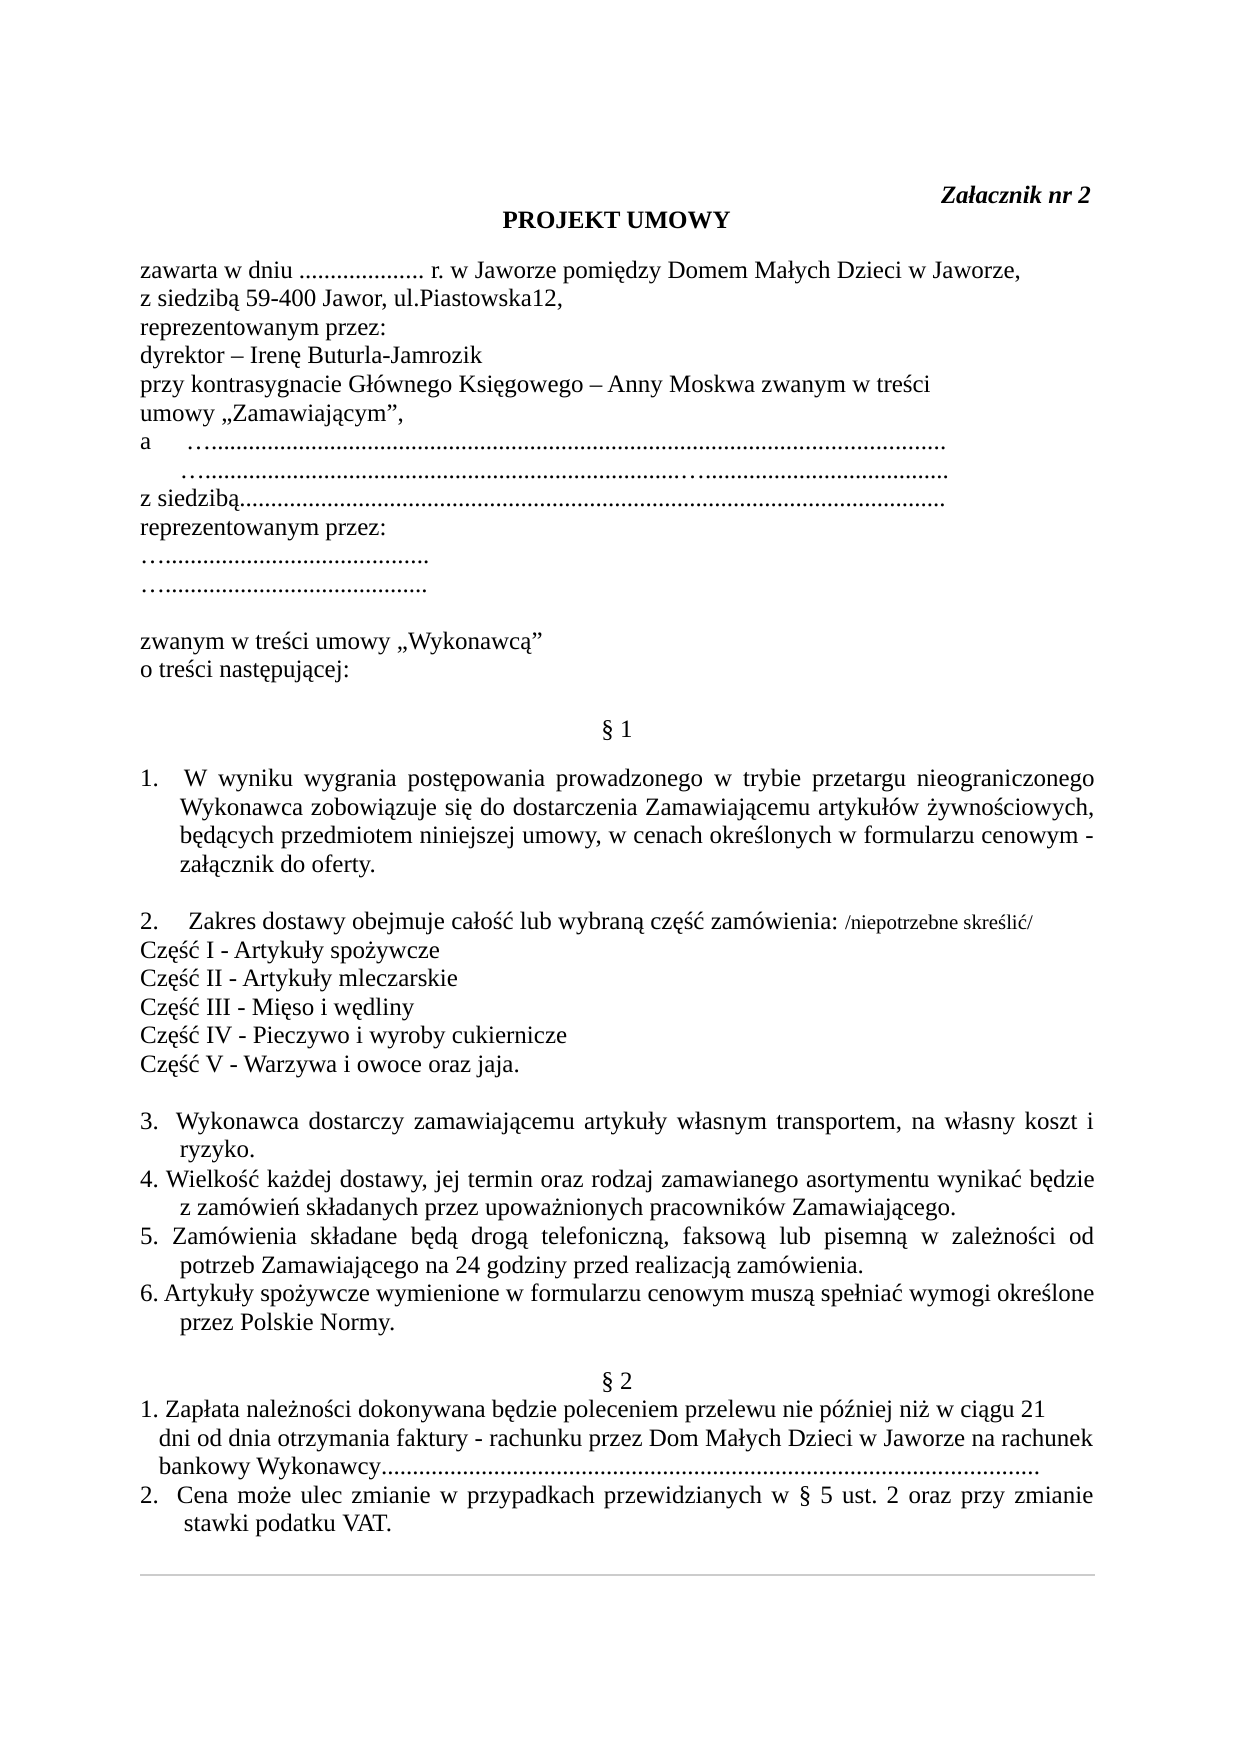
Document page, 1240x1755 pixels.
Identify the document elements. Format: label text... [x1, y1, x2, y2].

text przy kontrasygnacie Głównego Księgowego – Anny Moskwa zwanym w treści umowy „Zamawiającym”, [140, 369, 958, 427]
list Zakres dostawy obejmuje całość lub wybraną część zamówienia: /niepotrzebne skreślić/ [140, 907, 1095, 935]
list Wykonawca dostarczy zamawiającemu artykuły własnym transportem, na własny koszt i ryzyko. [140, 1107, 1095, 1164]
text Część II - Artykuły mleczarskie [140, 964, 1095, 992]
text dyrektor – Irenę Buturla-Jamrozik [140, 341, 1095, 369]
text bankowy Wykonawcy [140, 1452, 1095, 1480]
text Część V - Warzywa i owoce oraz jaja. [140, 1049, 1095, 1078]
text z siedzibą 59-400 Jawor, ul.Piastowska12, [100, 284, 1095, 312]
text a …... [140, 427, 1095, 455]
list Cena może ulec zmianie w przypadkach przewidzianych w § 5 ust. 2 oraz przy zmianie stawki podatku VAT. [140, 1480, 1095, 1537]
text zwanym w treści umowy „Wykonawcą” o treści następującej: [140, 626, 553, 683]
list W wyniku wygrania postępowania prowadzonego w trybie przetargu nieograniczonego Wykonawca zobowiązuje się do dostarczenia Zamawiającemu artykułów żywnościowych, będących przedmiotem niniejszej umowy, w cenach określonych w formularzu cenowym - załącznik do oferty. [140, 764, 1095, 878]
text Część III - Mięso i wędliny [140, 992, 1095, 1021]
text dni od dnia otrzymania faktury - rachunku przez Dom Małych Dzieci w Jaworze na rachunek [140, 1423, 1095, 1452]
text PROJEKT UMOWY [140, 209, 1093, 234]
text Część IV - Pieczywo i wyroby cukiernicze [140, 1021, 1095, 1049]
text zawarta w dniu r. w Jaworze pomiędzy Domem Małych Dzieci w Jaworze, [100, 255, 1095, 284]
text 5. Zamówienia składane będą drogą telefoniczną, faksową lub pisemną w zależności od potrzeb Zamawiającego na 24 godziny przed realizacją zamówienia. [140, 1221, 1095, 1279]
text 6. Artykuły spożywcze wymienione w formularzu cenowym muszą spełniać wymogi określone przez Polskie Normy. [140, 1279, 1095, 1336]
text …............................................................................ …....................................... [140, 455, 1095, 484]
text 4. Wielkość każdej dostawy, jej termin oraz rodzaj zamawianego asortymentu wynikać będzie z zamówień składanych przez upoważnionych pracowników Zamawiającego. [140, 1164, 1095, 1221]
text Załacznik nr 2 [140, 180, 1093, 209]
text ….......................................... [140, 569, 1095, 598]
text § 2 [140, 1370, 1093, 1395]
text reprezentowanym przez: [140, 512, 1095, 541]
text Część I - Artykuły spożywcze [140, 935, 1095, 964]
text z siedzibą................................................................................................................. [100, 484, 1095, 512]
text § 1 [140, 718, 1093, 743]
text 1. Zapłata należności dokonywana będzie poleceniem przelewu nie później niż w ciągu 21 [140, 1395, 1095, 1423]
text reprezentowanym przez: [140, 312, 1095, 341]
text …............. [140, 541, 1095, 569]
